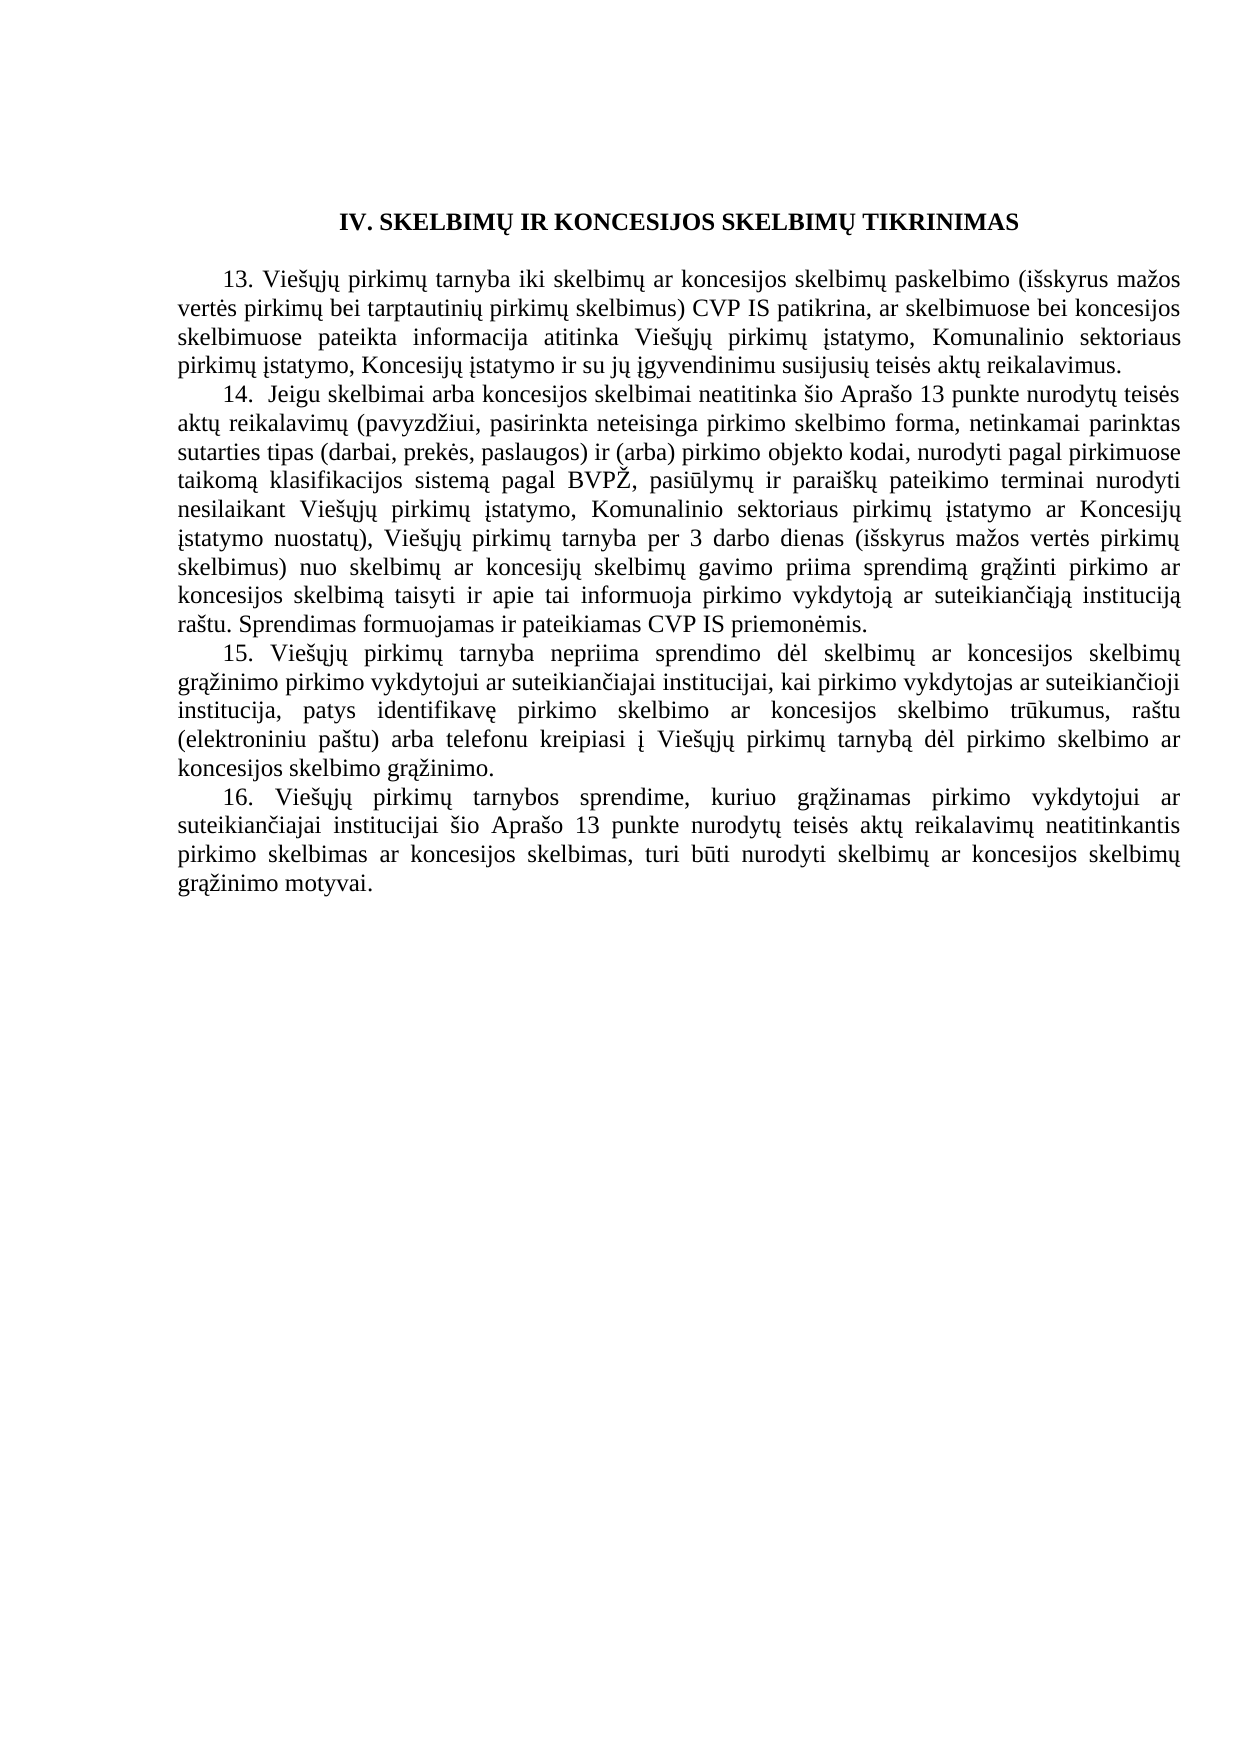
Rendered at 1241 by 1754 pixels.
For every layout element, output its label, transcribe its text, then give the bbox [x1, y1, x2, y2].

text 13. Viešųjų pirkimų tarnyba iki skelbimų ar koncesijos skelbimų paskelbimo (išskyrus mažos vertės pirkimų bei tarptautinių pirkimų skelbimus) CVP IS patikrina, ar skelbimuose bei koncesijos skelbimuose pateikta informacija atitinka Viešųjų pirkimų įstatymo, Komunalinio sektoriaus pirkimų įstatymo, Koncesijų įstatymo ir su jų įgyvendinimu susijusių teisės aktų reikalavimus. [177, 264, 1181, 379]
text 16. Viešųjų pirkimų tarnybos sprendime, kuriuo grąžinamas pirkimo vykdytojui ar suteikiančiajai institucijai šio Aprašo 13 punkte nurodytų teisės aktų reikalavimų neatitinkantis pirkimo skelbimas ar koncesijos skelbimas, turi būti nurodyti skelbimų ar koncesijos skelbimų grąžinimo motyvai. [177, 782, 1181, 897]
text IV. SKELBIMŲ IR KONCESIJOS SKELBIMŲ TIKRINIMAS [177, 207, 1181, 235]
text 14. Jeigu skelbimai arba koncesijos skelbimai neatitinka šio Aprašo 13 punkte nurodytų teisės aktų reikalavimų (pavyzdžiui, pasirinkta neteisinga pirkimo skelbimo forma, netinkamai parinktas sutarties tipas (darbai, prekės, paslaugos) ir (arba) pirkimo objekto kodai, nurodyti pagal pirkimuose taikomą klasifikacijos sistemą pagal BVPŽ, pasiūlymų ir paraiškų pateikimo terminai nurodyti nesilaikant Viešųjų pirkimų įstatymo, Komunalinio sektoriaus pirkimų įstatymo ar Koncesijų įstatymo nuostatų), Viešųjų pirkimų tarnyba per 3 darbo dienas (išskyrus mažos vertės pirkimų skelbimus) nuo skelbimų ar koncesijų skelbimų gavimo priima sprendimą grąžinti pirkimo ar koncesijos skelbimą taisyti ir apie tai informuoja pirkimo vykdytoją ar suteikiančiąją instituciją raštu. Sprendimas formuojamas ir pateikiamas CVP IS priemonėmis. [177, 379, 1181, 638]
text 15. Viešųjų pirkimų tarnyba nepriima sprendimo dėl skelbimų ar koncesijos skelbimų grąžinimo pirkimo vykdytojui ar suteikiančiajai institucijai, kai pirkimo vykdytojas ar suteikiančioji institucija, patys identifikavę pirkimo skelbimo ar koncesijos skelbimo trūkumus, raštu (elektroniniu paštu) arba telefonu kreipiasi į Viešųjų pirkimų tarnybą dėl pirkimo skelbimo ar koncesijos skelbimo grąžinimo. [177, 638, 1181, 782]
